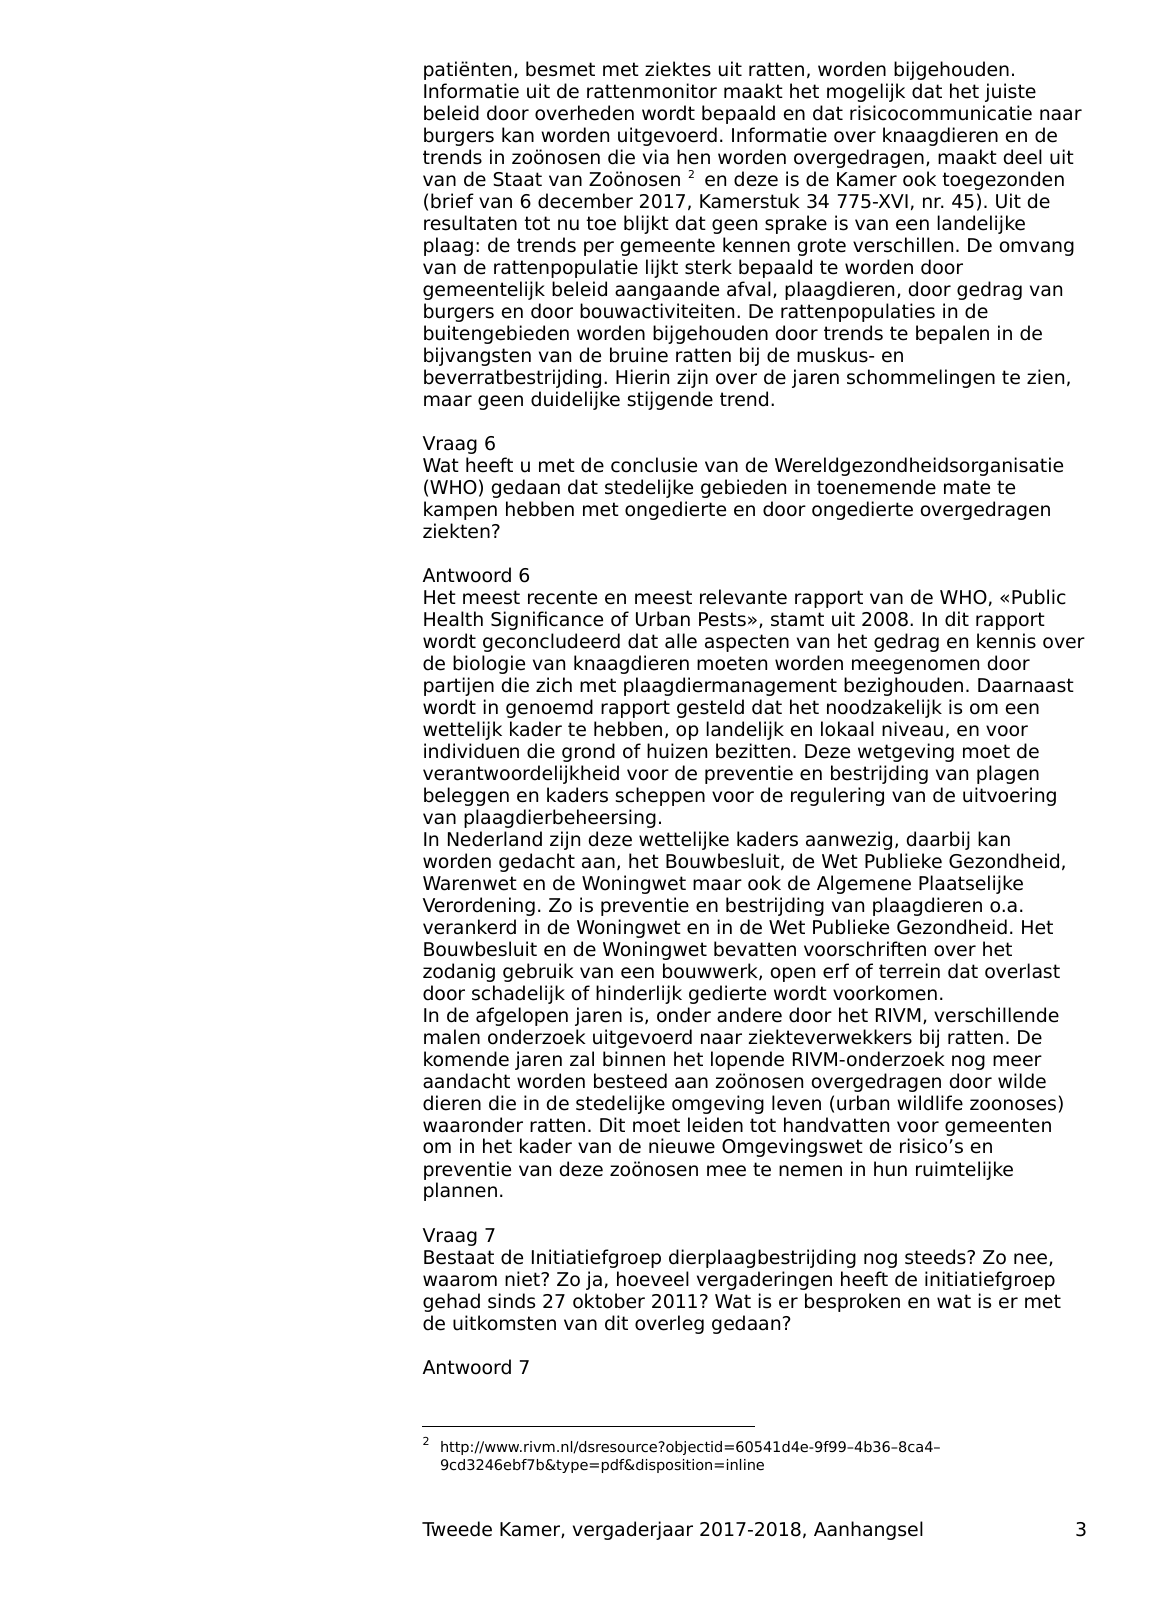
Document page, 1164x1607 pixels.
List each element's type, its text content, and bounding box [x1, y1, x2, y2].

text Vraag 6 [422, 433, 1087, 455]
text Bestaat de Initiatiefgroep dierplaagbestrijding nog steeds? Zo nee, waarom niet? Zo ja, hoeveel vergaderingen heeft de initiatiefgroep gehad sinds 27 oktober 2011? Wat is er besproken en wat is er met de uitkomsten van dit overleg gedaan? [422, 1247, 1087, 1334]
text Antwoord 6 [422, 565, 1087, 587]
text Wat heeft u met de conclusie van de Wereldgezondheidsorganisatie (WHO) gedaan dat stedelijke gebieden in toenemende mate te kampen hebben met ongedierte en door ongedierte overgedragen ziekten? [422, 455, 1087, 543]
text http://www.rivm.nl/dsresource?objectid=60541d4e-9f99–4b36–8ca4–9cd3246ebf7b&type=pdf&disposition=inline [422, 1435, 1087, 1474]
text Het meest recente en meest relevante rapport van de WHO, «Public Health Significance of Urban Pests», stamt uit 2008. In dit rapport wordt geconcludeerd dat alle aspecten van het gedrag en kennis over de biologie van knaagdieren moeten worden meegenomen door partijen die zich met plaagdiermanagement bezighouden. Daarnaast wordt in genoemd rapport gesteld dat het noodzakelijk is om een wettelijk kader te hebben, op landelijk en lokaal niveau, en voor individuen die grond of huizen bezitten. Deze wetgeving moet de verantwoordelijkheid voor de preventie en bestrijding van plagen beleggen en kaders scheppen voor de regulering van de uitvoering van plaagdierbeheersing. [422, 587, 1087, 829]
text Antwoord 7 [422, 1357, 1087, 1379]
text In de afgelopen jaren is, onder andere door het RIVM, verschillende malen onderzoek uitgevoerd naar ziekteverwekkers bij ratten. De komende jaren zal binnen het lopende RIVM-onderzoek nog meer aandacht worden besteed aan zoönosen overgedragen door wilde dieren die in de stedelijke omgeving leven (urban wildlife zoonoses) waaronder ratten. Dit moet leiden tot handvatten voor gemeenten om in het kader van de nieuwe Omgevingswet de risico’s en preventie van deze zoönosen mee te nemen in hun ruimtelijke plannen. [422, 1004, 1087, 1202]
text Vraag 7 [422, 1224, 1087, 1247]
text In Nederland zijn deze wettelijke kaders aanwezig, daarbij kan worden gedacht aan, het Bouwbesluit, de Wet Publieke Gezondheid, Warenwet en de Woningwet maar ook de Algemene Plaatselijke Verordening. Zo is preventie en bestrijding van plaagdieren o.a. verankerd in de Woningwet en in de Wet Publieke Gezondheid. Het Bouwbesluit en de Woningwet bevatten voorschriften over het zodanig gebruik van een bouwwerk, open erf of terrein dat overlast door schadelijk of hinderlijk gedierte wordt voorkomen. [422, 829, 1087, 1004]
text patiënten, besmet met ziektes uit ratten, worden bijgehouden. Informatie uit de rattenmonitor maakt het mogelijk dat het juiste beleid door overheden wordt bepaald en dat risicocommunicatie naar burgers kan worden uitgevoerd. Informatie over knaagdieren en de trends in zoönosen die via hen worden overgedragen, maakt deel uit van de Staat van Zoönosen en deze is de Kamer ook toegezonden (brief van 6 december 2017, Kamerstuk 34 775-XVI, nr. 45). Uit de resultaten tot nu toe blijkt dat geen sprake is van een landelijke plaag: de trends per gemeente kennen grote verschillen. De omvang van de rattenpopulatie lijkt sterk bepaald te worden door gemeentelijk beleid aangaande afval, plaagdieren, door gedrag van burgers en door bouwactiviteiten. De rattenpopulaties in de buitengebieden worden bijgehouden door trends te bepalen in de bijvangsten van de bruine ratten bij de muskus- en beverratbestrijding. Hierin zijn over de jaren schommelingen te zien, maar geen duidelijke stijgende trend. [422, 59, 1087, 411]
